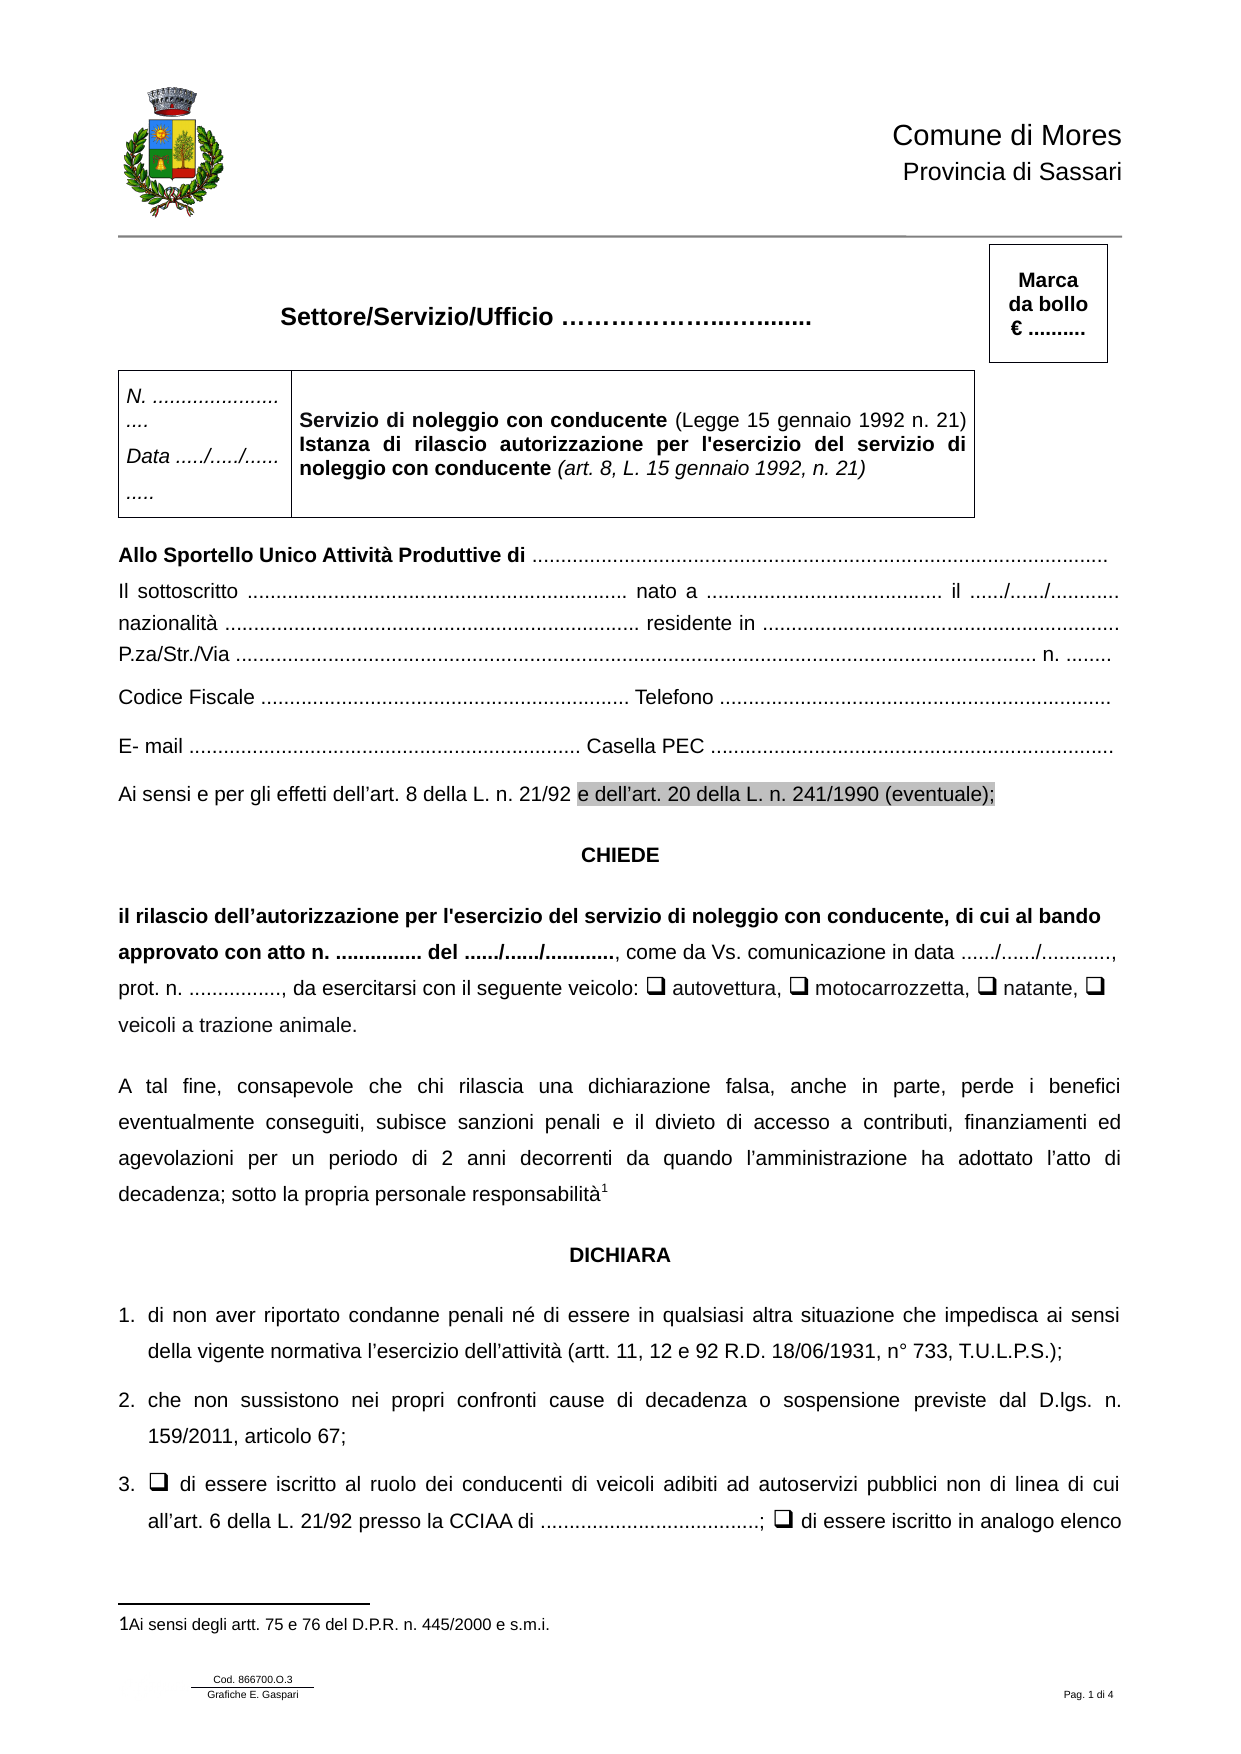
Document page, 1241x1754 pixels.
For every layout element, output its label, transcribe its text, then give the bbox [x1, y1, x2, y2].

text Ai sensi degli artt. 75 e 76 del D.P.R. n. 445/2000 e s.m.i. [118, 1610, 1122, 1636]
subtitle il rilascio dell’autorizzazione per l'esercizio del servizio di noleggio con conducente, di cui al bando approvato con atto n. ............... del ....../....../............, come da Vs. comunicazione in data ....../....../............, prot. n. ................, da esercitarsi con il seguente veicolo:  autovettura,  motocarrozzetta,  natante,  veicoli a trazione animale. [118, 904, 1122, 1037]
text Comune di Mores [224, 118, 1122, 152]
text Allo Sportello Unico Attività Produttive di .................................................................................................... [118, 543, 1122, 567]
text Settore/Servizio/Ufficio ………………...…........ [118, 302, 989, 331]
list di non aver riportato condanne penali né di essere in qualsiasi altra situazione che impedisca ai sensi della vigente normativa l’esercizio dell’attività (artt. 11, 12 e 92 R.D. 18/06/1931, n° 733, T.U.L.P.S.); [118, 1303, 1122, 1363]
table_header Servizio di noleggio con conducente (Legge 15 gennaio 1992 n. 21) Istanza di rilascio autorizzazione per l'esercizio del servizio di noleggio con conducente (art. 8, L. 15 gennaio 1992, n. 21) [292, 371, 974, 517]
table_header N. .......................... Data ...../...../........... [119, 371, 291, 517]
table_header Marca da bollo € .......... [990, 245, 1107, 362]
text Ai sensi e per gli effetti dell’art. 8 della L. n. 21/92 e dell’art. 20 della L. n. 241/1990 (eventuale); [118, 782, 1122, 806]
subtitle  di essere iscritto al ruolo dei conducenti di veicoli adibiti ad autoservizi pubblici non di linea di cui all’art. 6 della L. 21/92 presso la CCIAA di ......................................;  di essere iscritto in analogo elenco [118, 1472, 1122, 1534]
text A tal fine, consapevole che chi rilascia una dichiarazione falsa, anche in parte, perde i benefici eventualmente conseguiti, subisce sanzioni penali e il divieto di accesso a contributi, finanziamenti ed agevolazioni per un periodo di 2 anni decorrenti da quando l’amministrazione ha adottato l’atto di decadenza; sotto la propria personale responsabilità [118, 1074, 1122, 1205]
text Il sottoscritto .................................................................. nato a ......................................... il ....../....../............ nazionalità ........................................................................ residente in .............................................................. P.za/Str./Via ........................................................................................................................................... n. ........ [118, 579, 1122, 665]
subtitle CHIEDE [118, 843, 1122, 867]
text E- mail .................................................................... Casella PEC ...................................................................... [118, 733, 1122, 757]
text Codice Fiscale ................................................................ Telefono .................................................................... [118, 685, 1122, 709]
subtitle DICHIARA [118, 1242, 1122, 1266]
text Provincia di Sassari [224, 157, 1122, 185]
list che non sussistono nei propri confronti cause di decadenza o sospensione previste dal D.lgs. n. 159/2011, articolo 67; [118, 1388, 1122, 1448]
picture [122, 87, 224, 219]
